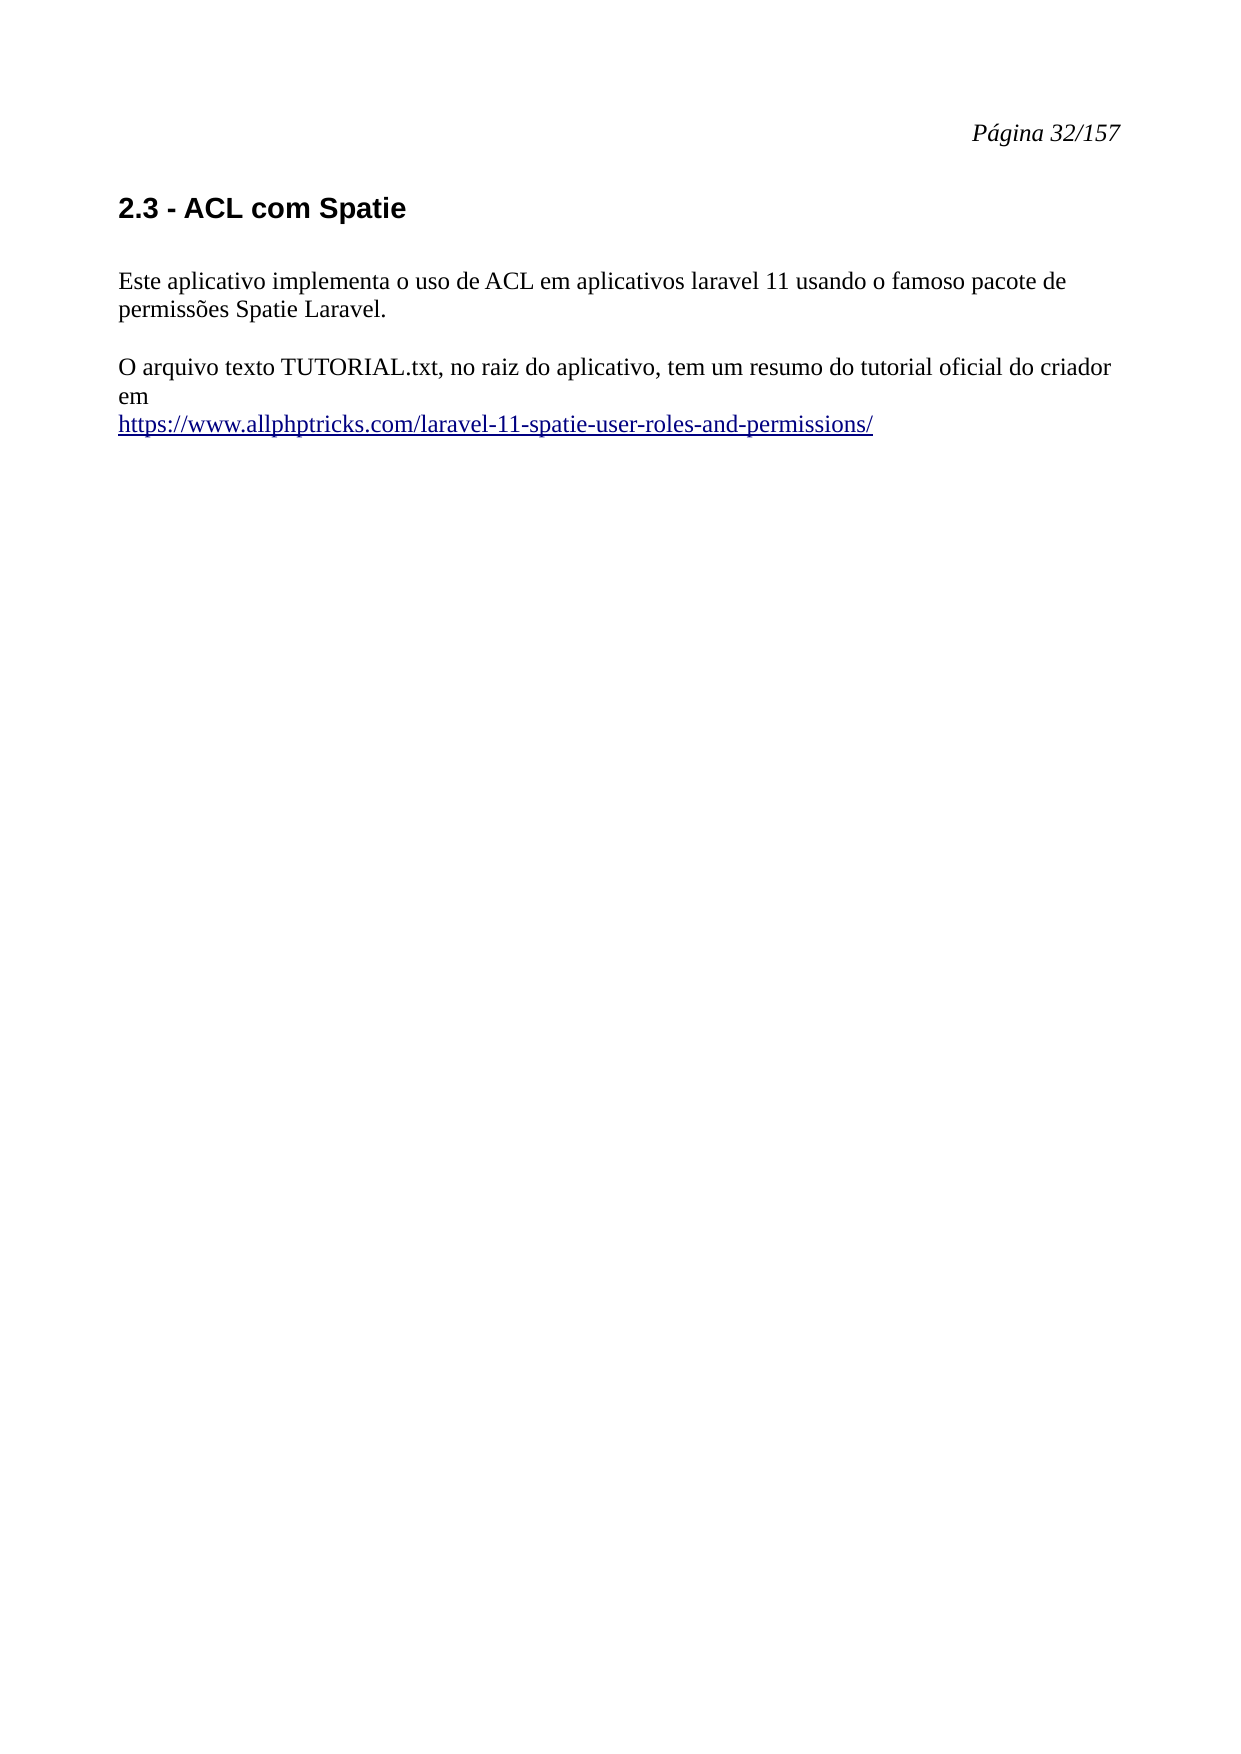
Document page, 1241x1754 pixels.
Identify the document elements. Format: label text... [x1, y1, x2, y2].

text O arquivo texto TUTORIAL.txt, no raiz do aplicativo, tem um resumo do tutorial oficial do criador em [118, 352, 1122, 409]
text https://www.allphptricks.com/laravel-11-spatie-user-roles-and-permissions/ [118, 409, 1122, 438]
text Este aplicativo implementa o uso de ACL em aplicativos laravel 11 usando o famoso pacote de permissões Spatie Laravel. [118, 266, 1122, 323]
subtitle 2.3 - ACL com Spatie [118, 191, 1122, 224]
